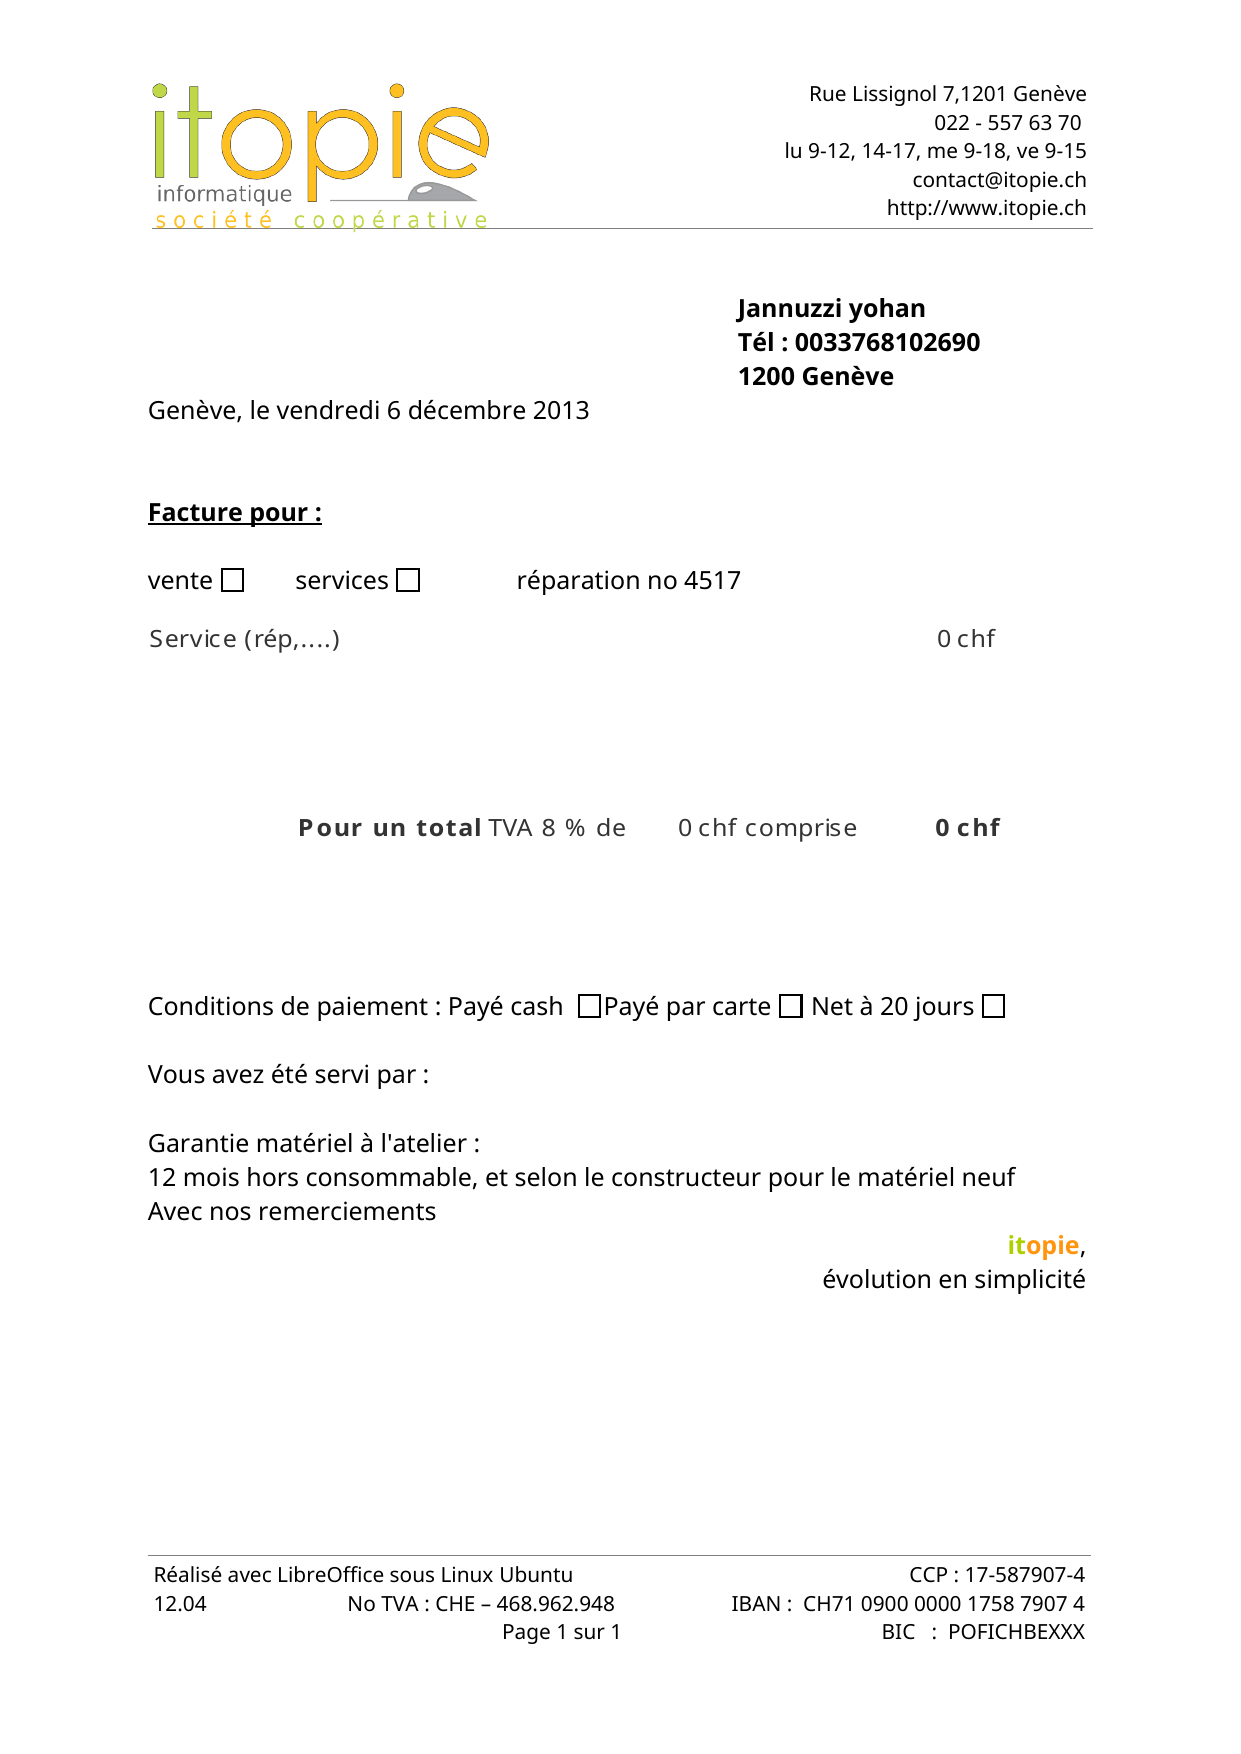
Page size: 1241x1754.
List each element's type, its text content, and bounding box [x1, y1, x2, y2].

text Avec nos remerciements [148, 1193, 1093, 1227]
text itopie, [148, 1227, 1093, 1262]
text Garantie matériel à l'atelier : [148, 1125, 1093, 1159]
picture [138, 72, 500, 244]
text Genève, le vendredi 6 décembre 2013 [148, 392, 1093, 427]
text vente services réparation no 4517 [148, 563, 1093, 597]
text Vous avez été servi par : [148, 1057, 1093, 1091]
text évolution en simplicité [148, 1262, 1093, 1296]
text Jannuzzi yohan [148, 290, 1093, 324]
text Conditions de paiement : Payé cash Payé par carte Net à 20 jours [148, 989, 1093, 1023]
text Facture pour : [148, 495, 1093, 529]
text 1200 Genève [148, 358, 1093, 392]
text Tél : 0033768102690 [148, 324, 1093, 358]
text 12 mois hors consommable, et selon le constructeur pour le matériel neuf [148, 1159, 1093, 1193]
